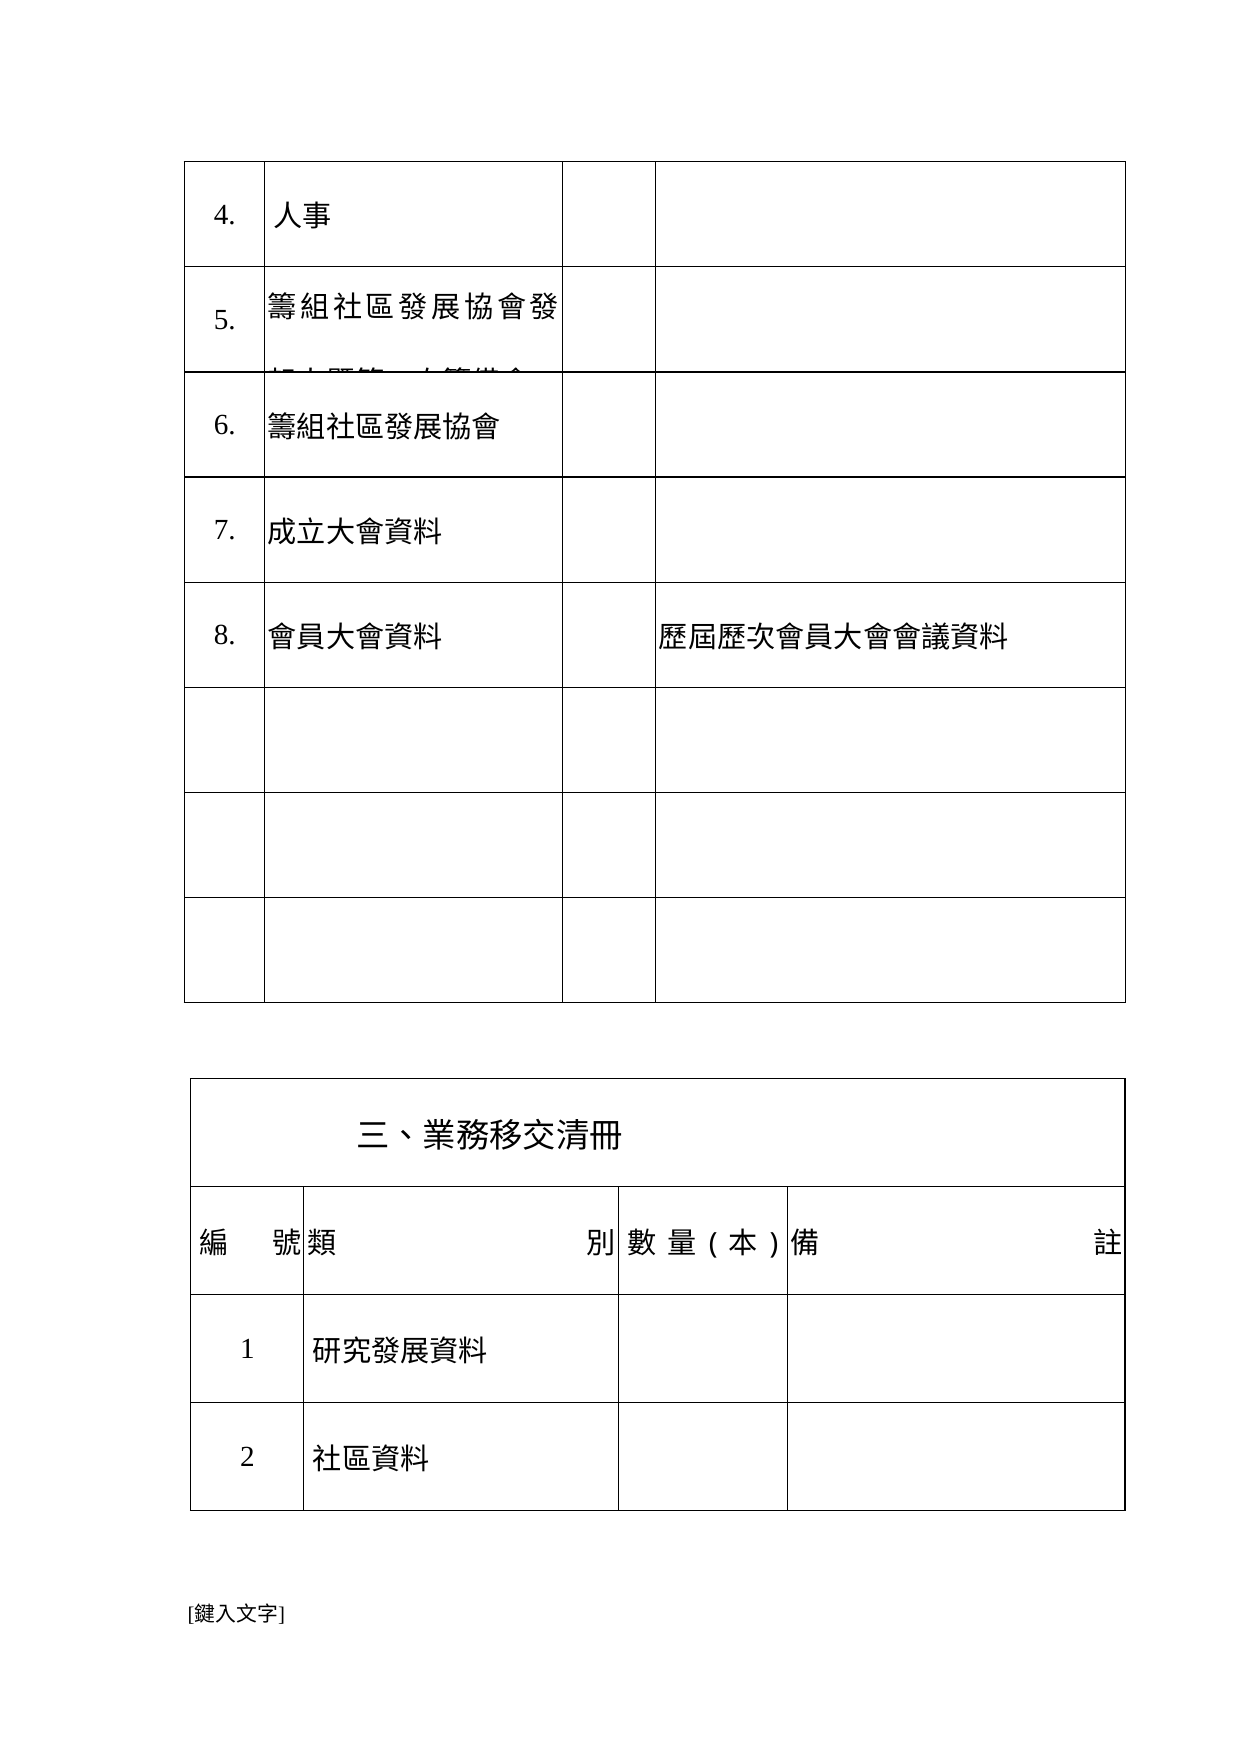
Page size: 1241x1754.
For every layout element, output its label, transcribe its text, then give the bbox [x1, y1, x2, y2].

table_cell 研究發展資料 [304, 1295, 618, 1402]
table_cell 籌組社區發展協會發起人暨第一次籌備會 [265, 267, 562, 371]
table_cell [563, 688, 655, 792]
table_cell [185, 688, 264, 792]
table_cell [619, 1403, 787, 1510]
table_cell [563, 898, 655, 1002]
table_cell [656, 267, 1125, 371]
table_cell 籌組社區發展協會 [265, 373, 562, 476]
table_cell [563, 478, 655, 582]
table_cell 2 [191, 1403, 303, 1510]
table_cell [656, 898, 1125, 1002]
table_cell 7. [185, 478, 264, 582]
table_cell [265, 688, 562, 792]
table_cell 4. [185, 162, 264, 266]
table_header 三、業務移交清冊 [191, 1079, 1124, 1186]
table_cell 備註 [788, 1187, 1124, 1294]
table_cell 社區資料 [304, 1403, 618, 1510]
table_cell [656, 162, 1125, 266]
table_cell [563, 793, 655, 897]
table_cell [656, 793, 1125, 897]
table_cell [563, 373, 655, 476]
table_cell 人事 [265, 162, 562, 266]
table_cell 1 [191, 1295, 303, 1402]
table_cell [656, 373, 1125, 476]
table_cell 6. [185, 373, 264, 476]
table_cell [788, 1403, 1124, 1510]
table_cell [563, 583, 655, 687]
table_cell 數量(本) [619, 1187, 787, 1294]
table_cell [185, 793, 264, 897]
table_cell [265, 793, 562, 897]
table_cell 編號 [191, 1187, 303, 1294]
table_cell 8. [185, 583, 264, 687]
table_cell 歷屆歷次會員大會會議資料 [656, 583, 1125, 687]
table_cell [185, 898, 264, 1002]
table_cell [619, 1295, 787, 1402]
table_cell [656, 478, 1125, 582]
table_cell [563, 162, 655, 266]
table_cell 類別 [304, 1187, 618, 1294]
table_cell [563, 267, 655, 371]
table_cell [656, 688, 1125, 792]
table_cell 成立大會資料 [265, 478, 562, 582]
table_cell 5. [185, 267, 264, 371]
table_cell [265, 898, 562, 1002]
table_cell 會員大會資料 [265, 583, 562, 687]
table_cell [788, 1295, 1124, 1402]
